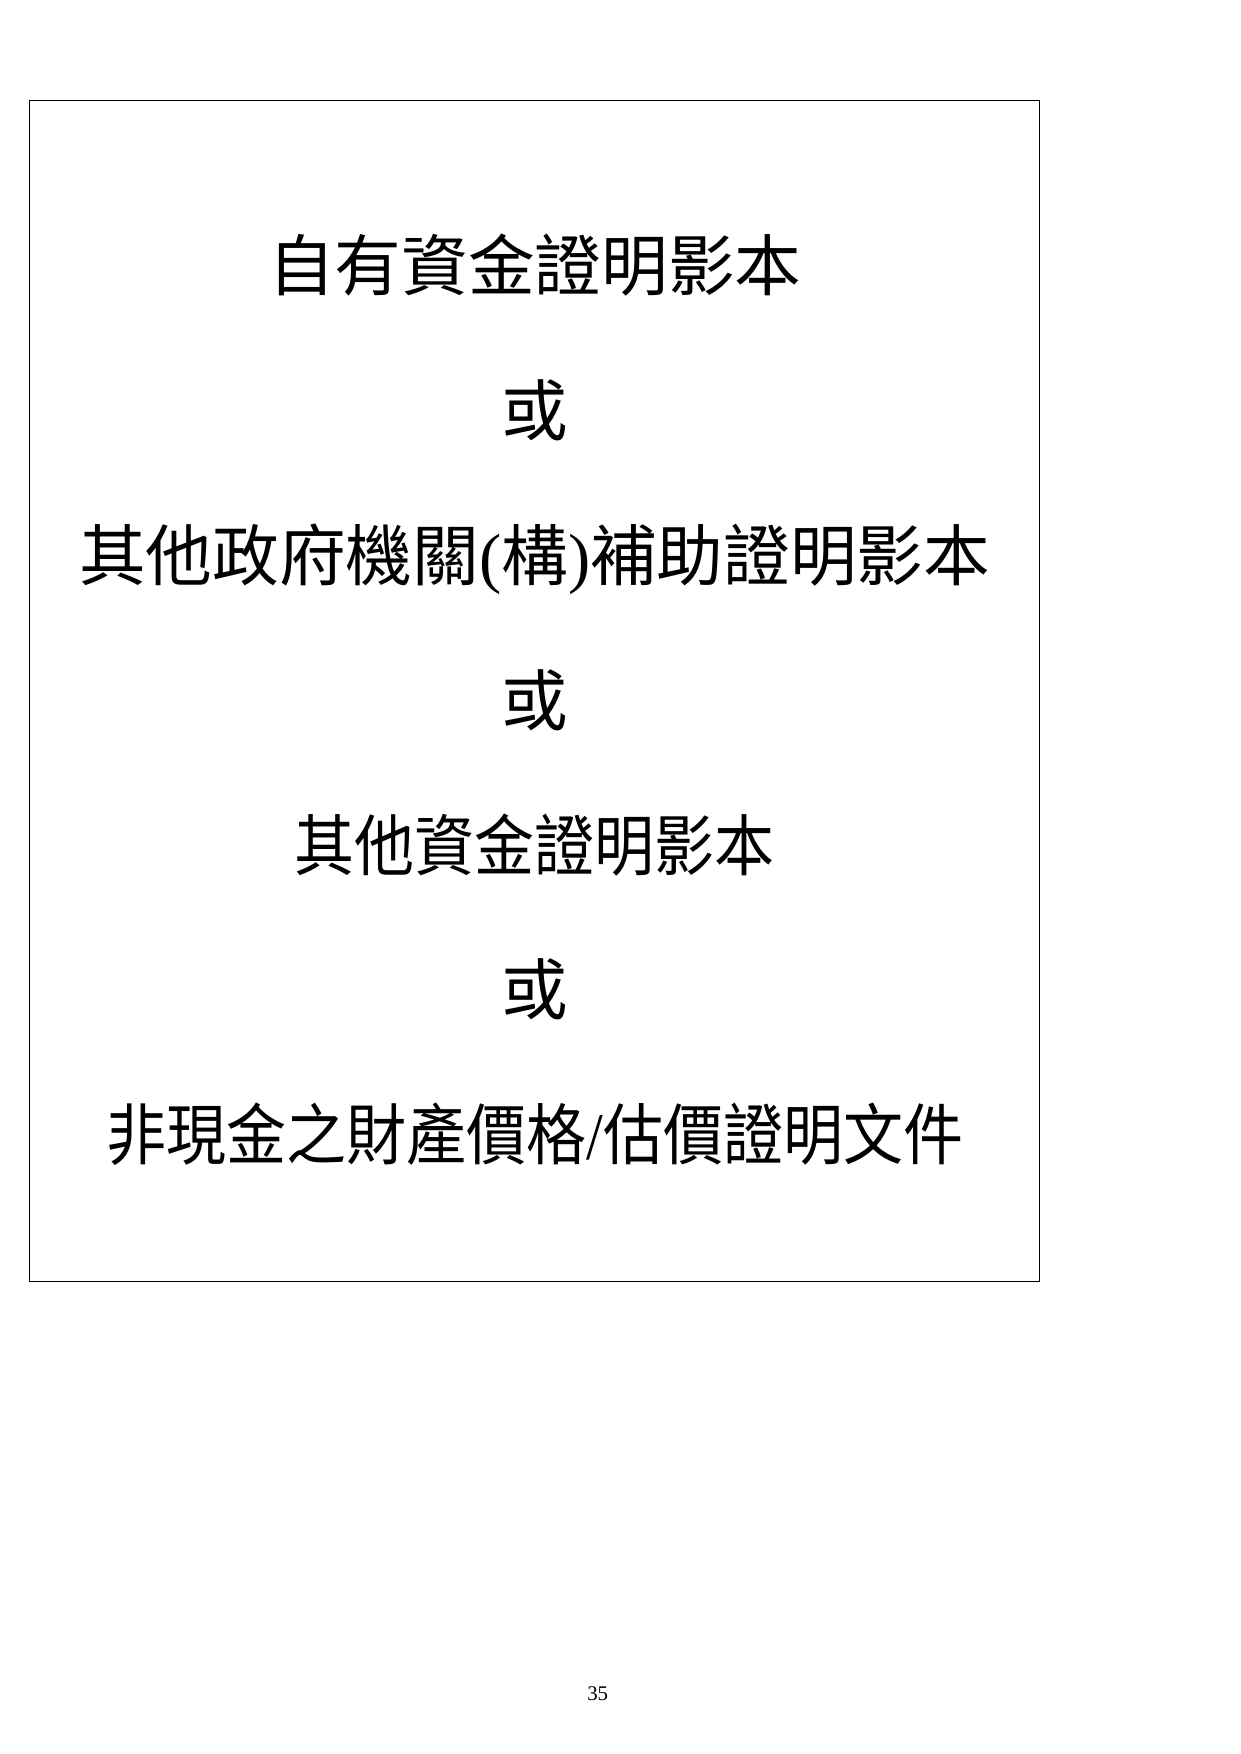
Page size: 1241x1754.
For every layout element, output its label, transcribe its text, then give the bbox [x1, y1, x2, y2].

table_header 自有資金證明影本 或 其他政府機關(構)補助證明影本 或 其他資金證明影本 或 非現金之財產價格/估價證明文件 [30, 101, 1039, 1281]
